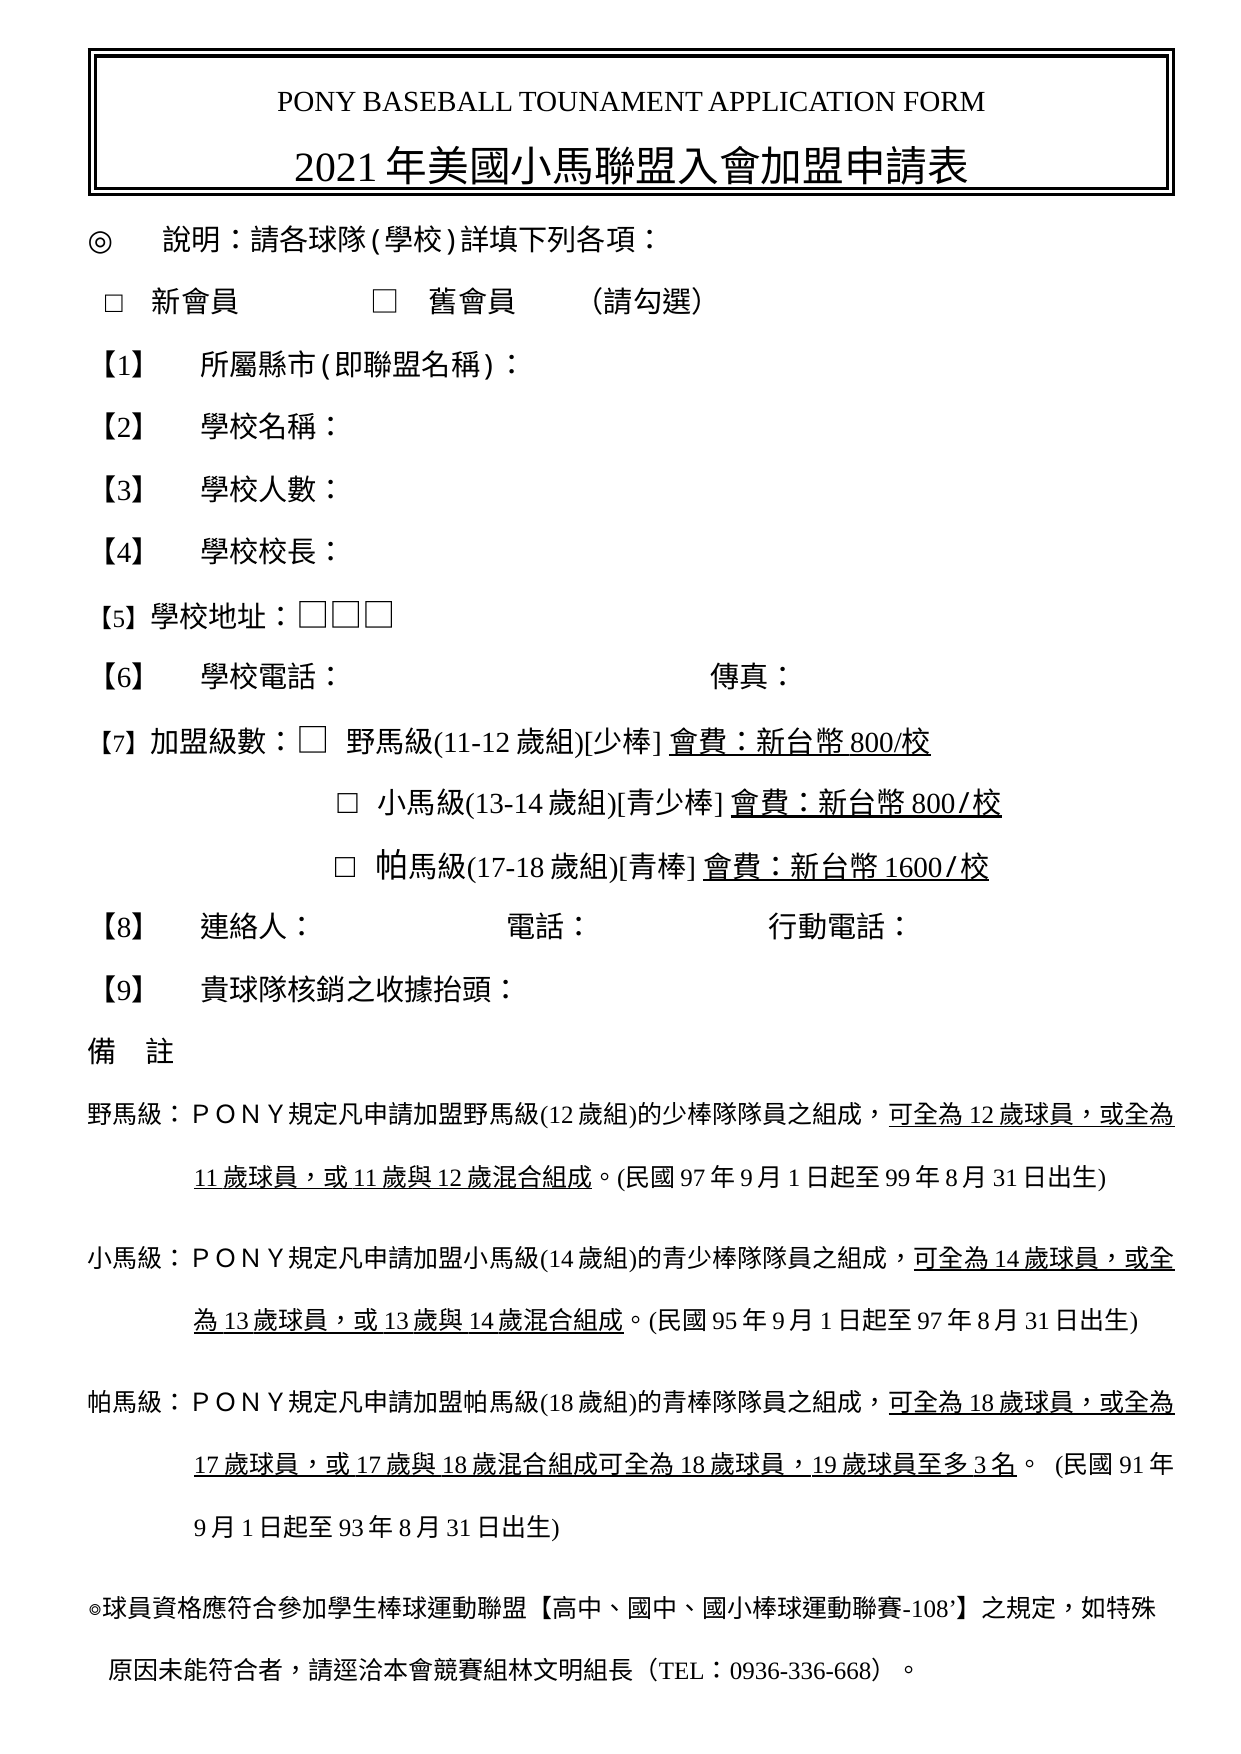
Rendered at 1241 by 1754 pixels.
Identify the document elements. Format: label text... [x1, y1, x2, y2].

text 野馬級：ＰＯＮＹ規定凡申請加盟野馬級(12歲組)的少棒隊隊員之組成，可全為12歲球員，或全為11歲球員，或11歲與12歲混合組成。(民國97年9月1日起至99年8月31日出生) [87, 1071, 1175, 1196]
text ◎球員資格應符合參加學生棒球運動聯盟【高中、國中、國小棒球運動聯賽-108’】之規定，如特殊原因未能符合者，請逕洽本會競賽組林文明組長（TEL：0936-336-668）。 [87, 1565, 1175, 1690]
list 說明：請各球隊(學校)詳填下列各項： [87, 196, 1175, 258]
list 學校校長： [87, 508, 1175, 571]
text 備 註 [87, 1008, 1175, 1071]
list 貴球隊核銷之收據抬頭： [87, 946, 1175, 1008]
text □ 小馬級(13-14歲組)[青少棒] 會費：新台幣800/校 [87, 758, 1175, 821]
text PONY BASEBALL TOUNAMENT APPLICATION FORM [91, 51, 1172, 111]
list 學校人數： [87, 446, 1175, 508]
list 所屬縣市(即聯盟名稱)： [87, 321, 1175, 383]
text 小馬級：ＰＯＮＹ規定凡申請加盟小馬級(14歲組)的青少棒隊隊員之組成，可全為14歲球員，或全為13歲球員，或13歲與14歲混合組成。(民國95年9月1日起至97年8月31日出生) [87, 1215, 1175, 1340]
text 2021年美國小馬聯盟入會加盟申請表 [91, 111, 1172, 193]
list 加盟級數：□ 野馬級(11-12歲組)[少棒] 會費：新台幣800/校 [87, 696, 1175, 758]
text □ 新會員 □ 舊會員 （請勾選） [87, 258, 1175, 321]
list 學校地址：□□□ [87, 571, 1175, 633]
list 連絡人： 電話： 行動電話： [87, 883, 1175, 946]
list 學校電話： 傳真： [87, 633, 1175, 696]
list 學校名稱： [87, 383, 1175, 446]
text 帕馬級：ＰＯＮＹ規定凡申請加盟帕馬級(18歲組)的青棒隊隊員之組成，可全為18歲球員，或全為17歲球員，或17歲與18歲混合組成可全為18歲球員，19歲球員至多3名。 (民國91年9月1日起至93年8月31日出生) [87, 1358, 1175, 1546]
text □ 帕馬級(17-18歲組)[青棒] 會費：新台幣1600/校 [75, 821, 1175, 883]
